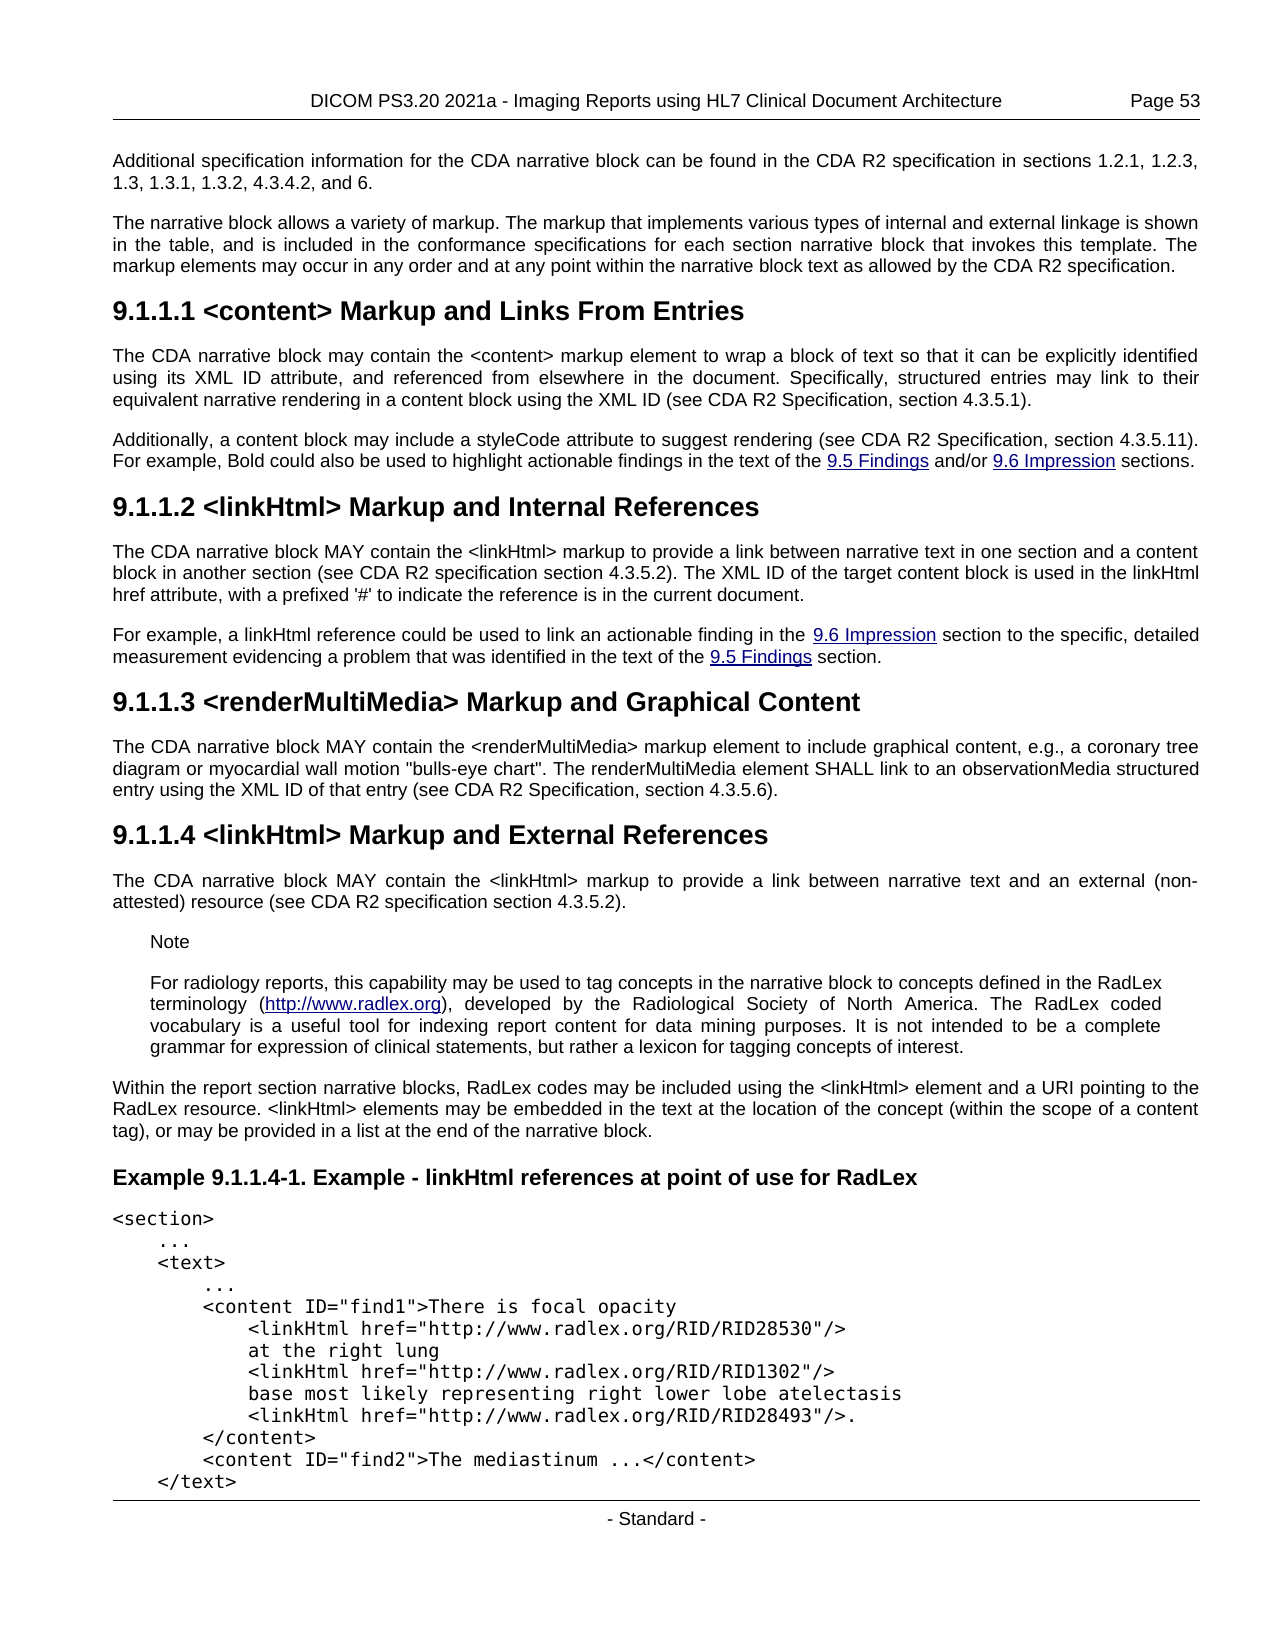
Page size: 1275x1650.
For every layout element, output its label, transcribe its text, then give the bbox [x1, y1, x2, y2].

text Example 9.1.1.4-1. Example - linkHtml references at point of use for RadLex [112, 1164, 1200, 1189]
text 9.1.1.1 <content> Markup and Links From Entries [112, 295, 1200, 327]
text The CDA narrative block may contain the <content> markup element to wrap a block of text so that it can be explicitly identified using its XML ID attribute, and referenced from elsewhere in the document. Specifically, structured entries may link to their equivalent narrative rendering in a content block using the XML ID (see CDA R2 Specification, section 4.3.5.1). [112, 345, 1200, 410]
text 9.1.1.3 <renderMultiMedia> Markup and Graphical Content [112, 686, 1200, 717]
text <section> ... <text> ... <content ID="find1">There is focal opacity <linkHtml href="http://www.radlex.org/RID/RID28530"/> at the right lung <linkHtml href="http://www.radlex.org/RID/RID1302"/> base most likely representing right lower lobe atelectasis <linkHtml href="http://www.radlex.org/RID/RID28493"/>. </content> <content ID="find2">The mediastinum ...</content> </text> [112, 1208, 1200, 1493]
text The narrative block allows a variety of markup. The markup that implements various types of internal and external linkage is shown in the table, and is included in the conformance specifications for each section narrative block that invokes this template. The markup elements may occur in any order and at any point within the narrative block text as allowed by the CDA R2 specification. [112, 212, 1200, 277]
text 9.1.1.2 <linkHtml> Markup and Internal References [112, 491, 1200, 522]
text The CDA narrative block MAY contain the <linkHtml> markup to provide a link between narrative text in one section and a content block in another section (see CDA R2 specification section 4.3.5.2). The XML ID of the target content block is used in the linkHtml href attribute, with a prefixed '#' to indicate the reference is in the current document. [112, 541, 1200, 605]
text 9.1.1.4 <linkHtml> Markup and External References [112, 819, 1200, 851]
text Within the report section narrative blocks, RadLex codes may be included using the <linkHtml> element and a URI pointing to the RadLex resource. <linkHtml> elements may be embedded in the text at the location of the concept (within the scope of a content tag), or may be provided in a list at the end of the narrative block. [112, 1077, 1200, 1141]
text For example, a linkHtml reference could be used to link an actionable finding in the 9.6 Impression section to the specific, detailed measurement evidencing a problem that was identified in the text of the 9.5 Findings section. [112, 624, 1200, 667]
text The CDA narrative block MAY contain the <linkHtml> markup to provide a link between narrative text and an external (non-attested) resource (see CDA R2 specification section 4.3.5.2). [112, 869, 1200, 912]
text The CDA narrative block MAY contain the <renderMultiMedia> markup element to include graphical content, e.g., a coronary tree diagram or myocardial wall motion "bulls-eye chart". The renderMultiMedia element SHALL link to an observationMedia structured entry using the XML ID of that entry (see CDA R2 Specification, section 4.3.5.6). [112, 736, 1200, 801]
text Additionally, a content block may include a styleCode attribute to suggest rendering (see CDA R2 Specification, section 4.3.5.11). For example, Bold could also be used to highlight actionable findings in the text of the 9.5 Findings and/or 9.6 Impression sections. [112, 429, 1200, 472]
text Note [150, 931, 1162, 953]
text For radiology reports, this capability may be used to tag concepts in the narrative block to concepts defined in the RadLex terminology (http://​www.radlex.org), developed by the Radiological Society of North America. The RadLex coded vocabulary is a useful tool for indexing report content for data mining purposes. It is not intended to be a complete grammar for expression of clinical statements, but rather a lexicon for tagging concepts of interest. [150, 972, 1162, 1058]
text Additional specification information for the CDA narrative block can be found in the CDA R2 specification in sections 1.2.1, 1.2.3, 1.3, 1.3.1, 1.3.2, 4.3.4.2, and 6. [112, 150, 1200, 193]
